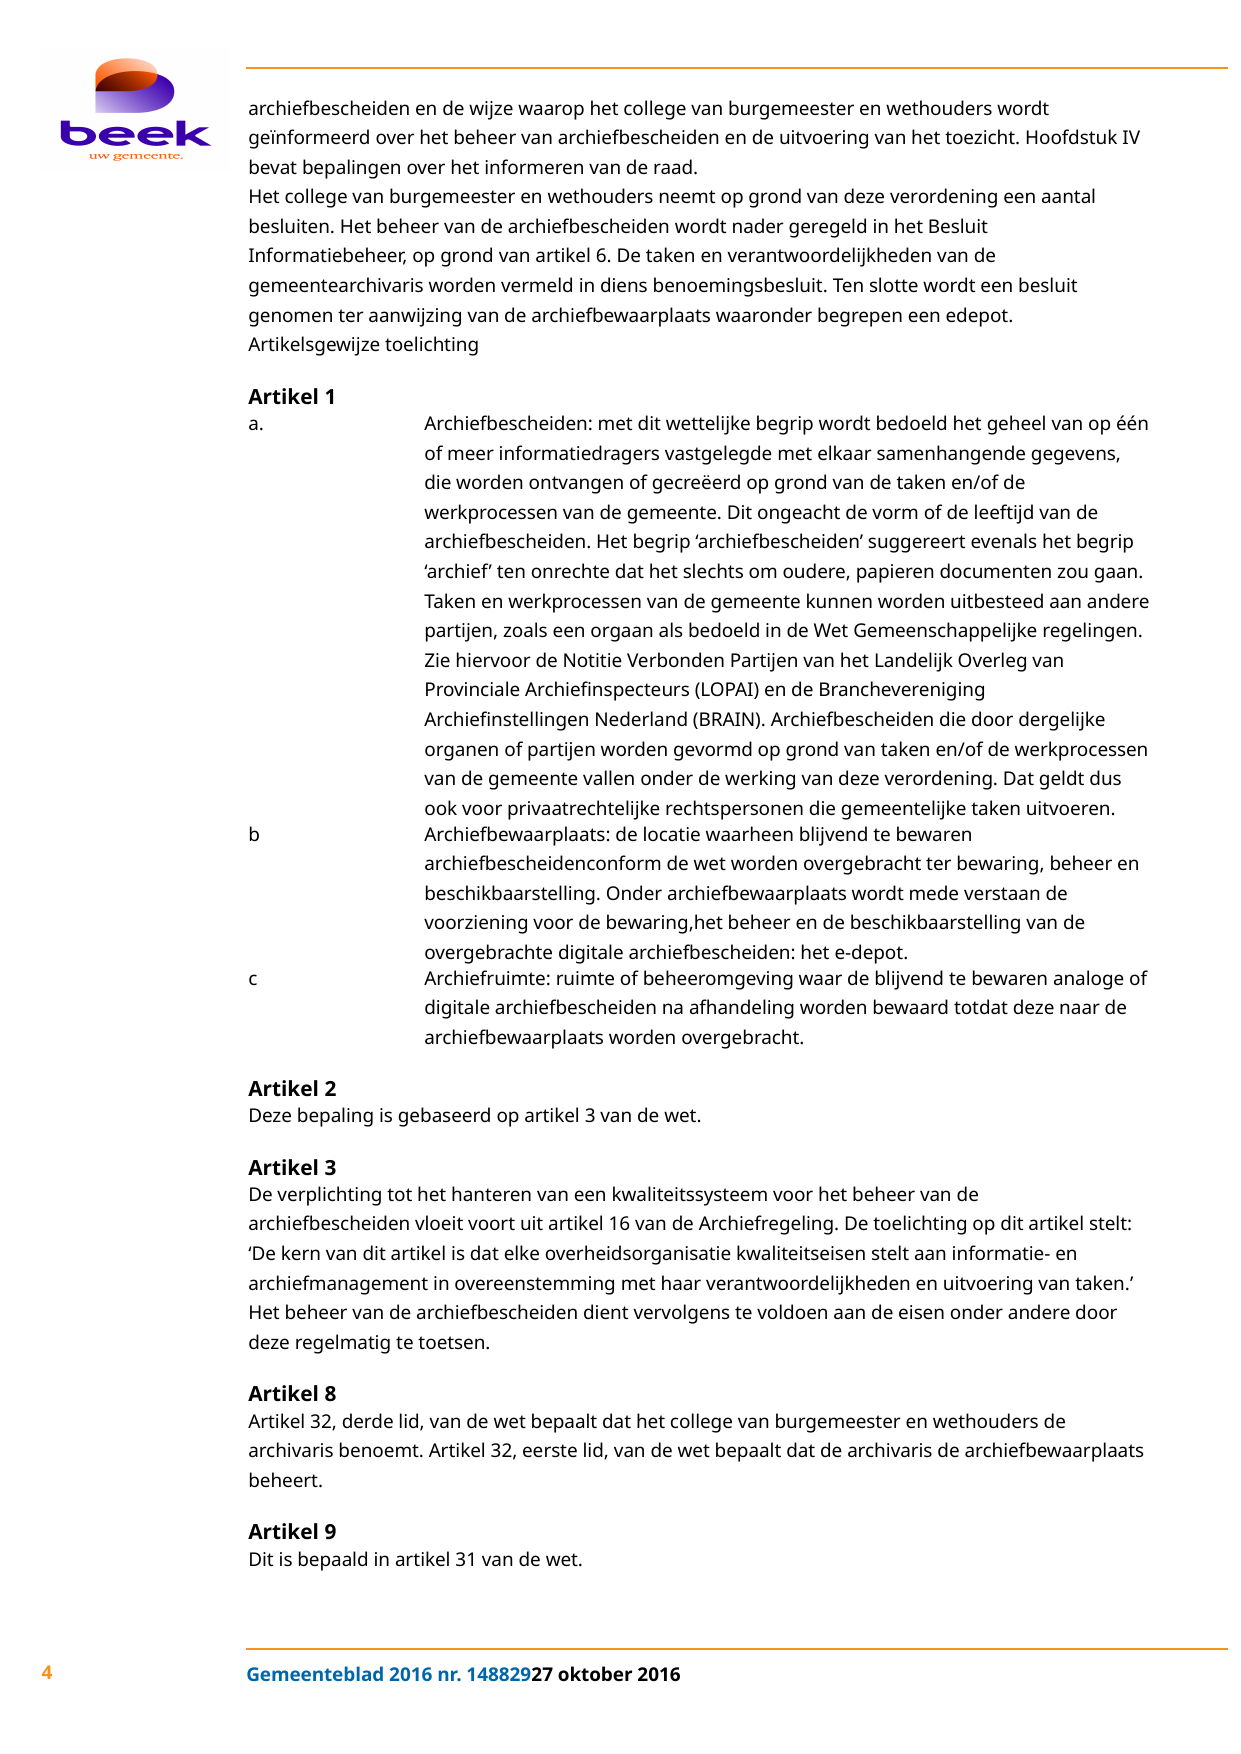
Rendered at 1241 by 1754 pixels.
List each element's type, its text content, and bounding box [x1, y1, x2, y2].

text Artikel 9 [248, 1517, 1152, 1546]
text Artikel 3 [248, 1153, 1152, 1181]
table_header a. [248, 410, 424, 821]
table_cell Archiefbewaarplaats: de locatie waarheen blijvend te bewaren archiefbescheidenconform de wet worden overgebracht ter bewaring, beheer en beschikbaarstelling. Onder archiefbewaarplaats wordt mede verstaan de voorziening voor de bewaring,het beheer en de beschikbaarstelling van de overgebrachte digitale archiefbescheiden: het e-depot. [424, 821, 1152, 965]
table_cell c [248, 965, 424, 1050]
text Deze bepaling is gebaseerd op artikel 3 van de wet. [248, 1102, 1152, 1128]
table_cell b [248, 821, 424, 965]
text Artikel 1 [248, 382, 1152, 410]
text archiefbescheiden vloeit voort uit artikel 16 van de Archiefregeling. De toelichting op dit artikel stelt: ‘De kern van dit artikel is dat elke overheidsorganisatie kwaliteitseisen stelt aan informatie- en archiefmanagement in overeenstemming met haar verantwoordelijkheden en uitvoering van taken.’ Het beheer van de archiefbescheiden dient vervolgens te voldoen aan de eisen onder andere door deze regelmatig te toetsen. [248, 1211, 1152, 1355]
text Dit is bepaald in artikel 31 van de wet. [248, 1546, 1152, 1572]
table_cell Archiefruimte: ruimte of beheeromgeving waar de blijvend te bewaren analoge of digitale archiefbescheiden na afhandeling worden bewaard totdat deze naar de archiefbewaarplaats worden overgebracht. [424, 965, 1152, 1050]
table_header Archiefbescheiden: met dit wettelijke begrip wordt bedoeld het geheel van op één of meer informatiedragers vastgelegde met elkaar samenhangende gegevens, die worden ontvangen of gecreëerd op grond van de taken en/of de werkprocessen van de gemeente. Dit ongeacht de vorm of de leeftijd van de archiefbescheiden. Het begrip ‘archiefbescheiden’ suggereert evenals het begrip ‘archief’ ten onrechte dat het slechts om oudere, papieren documenten zou gaan. Taken en werkprocessen van de gemeente kunnen worden uitbesteed aan andere partijen, zoals een orgaan als bedoeld in de Wet Gemeenschappelijke regelingen. Zie hiervoor de Notitie Verbonden Partijen van het Landelijk Overleg van Provinciale Archiefinspecteurs (LOPAI) en de Branchevereniging Archiefinstellingen Nederland (BRAIN). Archiefbescheiden die door dergelijke organen of partijen worden gevormd op grond van taken en/of de werkprocessen van de gemeente vallen onder de werking van deze verordening. Dat geldt dus ook voor privaatrechtelijke rechtspersonen die gemeentelijke taken uitvoeren. [424, 410, 1152, 821]
text De verplichting tot het hanteren van een kwaliteitssysteem voor het beheer van de [248, 1181, 1152, 1207]
text Het college van burgemeester en wethouders neemt op grond van deze verordening een aantal besluiten. Het beheer van de archiefbescheiden wordt nader geregeld in het Besluit Informatiebeheer, op grond van artikel 6. De taken en verantwoordelijkheden van de gemeentearchivaris worden vermeld in diens benoemingsbesluit. Ten slotte wordt een besluit genomen ter aanwijzing van de archiefbewaarplaats waaronder begrepen een edepot. [248, 183, 1152, 328]
text Artikel 32, derde lid, van de wet bepaalt dat het college van burgemeester en wethouders de archivaris benoemt. Artikel 32, eerste lid, van de wet bepaalt dat de archivaris de archiefbewaarplaats beheert. [248, 1408, 1152, 1493]
text Artikelsgewijze toelichting [248, 331, 1152, 357]
text Artikel 2 [248, 1074, 1152, 1102]
text Artikel 8 [248, 1379, 1152, 1408]
picture [41, 47, 231, 172]
text archiefbescheiden en de wijze waarop het college van burgemeester en wethouders wordt geïnformeerd over het beheer van archiefbescheiden en de uitvoering van het toezicht. Hoofdstuk IV bevat bepalingen over het informeren van de raad. [248, 95, 1152, 180]
